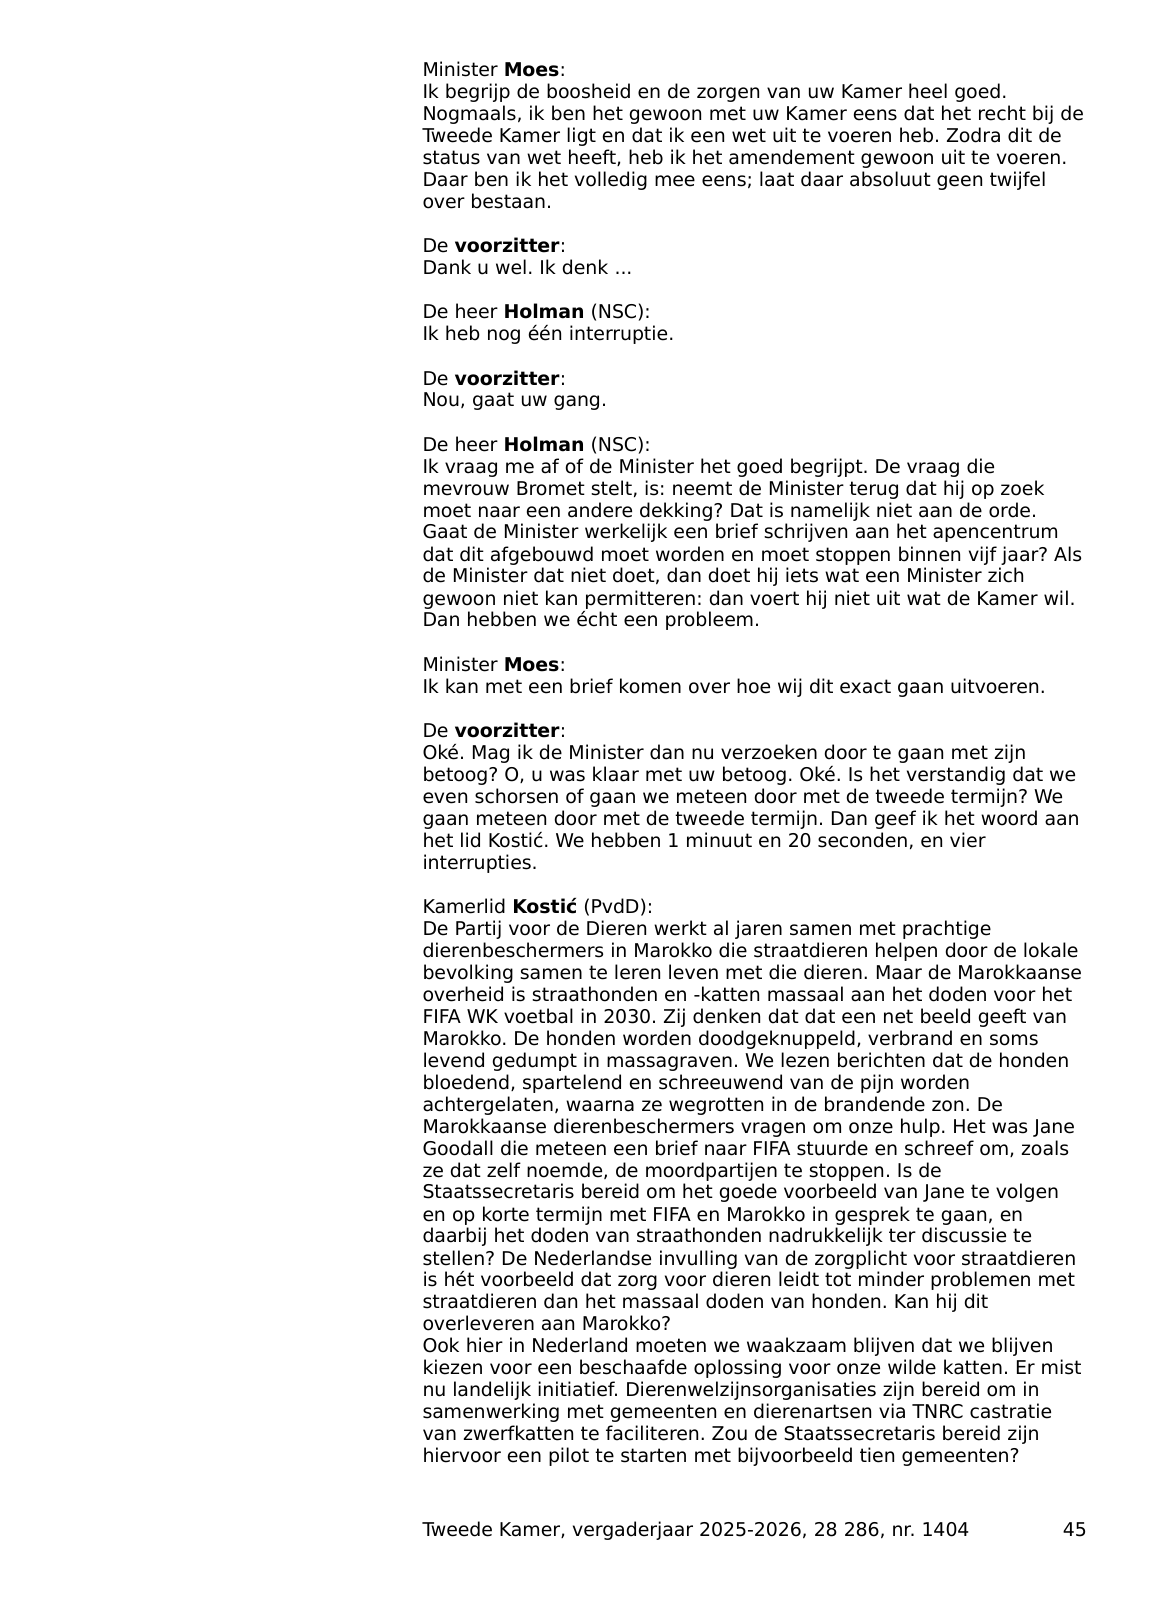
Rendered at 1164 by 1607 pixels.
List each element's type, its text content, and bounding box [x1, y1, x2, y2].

text Oké. Mag ik de Minister dan nu verzoeken door te gaan met zijn betoog? O, u was klaar met uw betoog. Oké. Is het verstandig dat we even schorsen of gaan we meteen door met de tweede termijn? We gaan meteen door met de tweede termijn. Dan geef ik het woord aan het lid Kostić. We hebben 1 minuut en 20 seconden, en vier interrupties. [422, 742, 1087, 873]
text Ik vraag me af of de Minister het goed begrijpt. De vraag die mevrouw Bromet stelt, is: neemt de Minister terug dat hij op zoek moet naar een andere dekking? Dat is namelijk niet aan de orde. Gaat de Minister werkelijk een brief schrijven aan het apencentrum dat dit afgebouwd moet worden en moet stoppen binnen vijf jaar? Als de Minister dat niet doet, dan doet hij iets wat een Minister zich gewoon niet kan permitteren: dan voert hij niet uit wat de Kamer wil. Dan hebben we écht een probleem. [422, 456, 1087, 631]
text Minister Moes: [422, 59, 1087, 81]
text Ik kan met een brief komen over hoe wij dit exact gaan uitvoeren. [422, 676, 1087, 697]
text De voorzitter: [422, 720, 1087, 742]
text Ook hier in Nederland moeten we waakzaam blijven dat we blijven kiezen voor een beschaafde oplossing voor onze wilde katten. Er mist nu landelijk initiatief. Dierenwelzijnsorganisaties zijn bereid om in samenwerking met gemeenten en dierenartsen via TNRC castratie van zwerfkatten te faciliteren. Zou de Staatssecretaris bereid zijn hiervoor een pilot te starten met bijvoorbeeld tien gemeenten? [422, 1335, 1087, 1467]
text De heer Holman (NSC): [422, 301, 1087, 323]
text Dank u wel. Ik denk ... [422, 257, 1087, 279]
text Ik begrijp de boosheid en de zorgen van uw Kamer heel goed. Nogmaals, ik ben het gewoon met uw Kamer eens dat het recht bij de Tweede Kamer ligt en dat ik een wet uit te voeren heb. Zodra dit de status van wet heeft, heb ik het amendement gewoon uit te voeren. Daar ben ik het volledig mee eens; laat daar absoluut geen twijfel over bestaan. [422, 81, 1087, 213]
text De Partij voor de Dieren werkt al jaren samen met prachtige dierenbeschermers in Marokko die straatdieren helpen door de lokale bevolking samen te leren leven met die dieren. Maar de Marokkaanse overheid is straathonden en -katten massaal aan het doden voor het FIFA WK voetbal in 2030. Zij denken dat dat een net beeld geeft van Marokko. De honden worden doodgeknuppeld, verbrand en soms levend gedumpt in massagraven. We lezen berichten dat de honden bloedend, spartelend en schreeuwend van de pijn worden achtergelaten, waarna ze wegrotten in de brandende zon. De Marokkaanse dierenbeschermers vragen om onze hulp. Het was Jane Goodall die meteen een brief naar FIFA stuurde en schreef om, zoals ze dat zelf noemde, de moordpartijen te stoppen. Is de Staatssecretaris bereid om het goede voorbeeld van Jane te volgen en op korte termijn met FIFA en Marokko in gesprek te gaan, en daarbij het doden van straathonden nadrukkelijk ter discussie te stellen? De Nederlandse invulling van de zorgplicht voor straatdieren is hét voorbeeld dat zorg voor dieren leidt tot minder problemen met straatdieren dan het massaal doden van honden. Kan hij dit overleveren aan Marokko? [422, 918, 1087, 1335]
text De voorzitter: [422, 367, 1087, 389]
text De heer Holman (NSC): [422, 433, 1087, 456]
text Ik heb nog één interruptie. [422, 323, 1087, 345]
text Minister Moes: [422, 653, 1087, 676]
text Nou, gaat uw gang. [422, 389, 1087, 411]
text De voorzitter: [422, 235, 1087, 257]
text Kamerlid Kostić (PvdD): [422, 896, 1087, 918]
